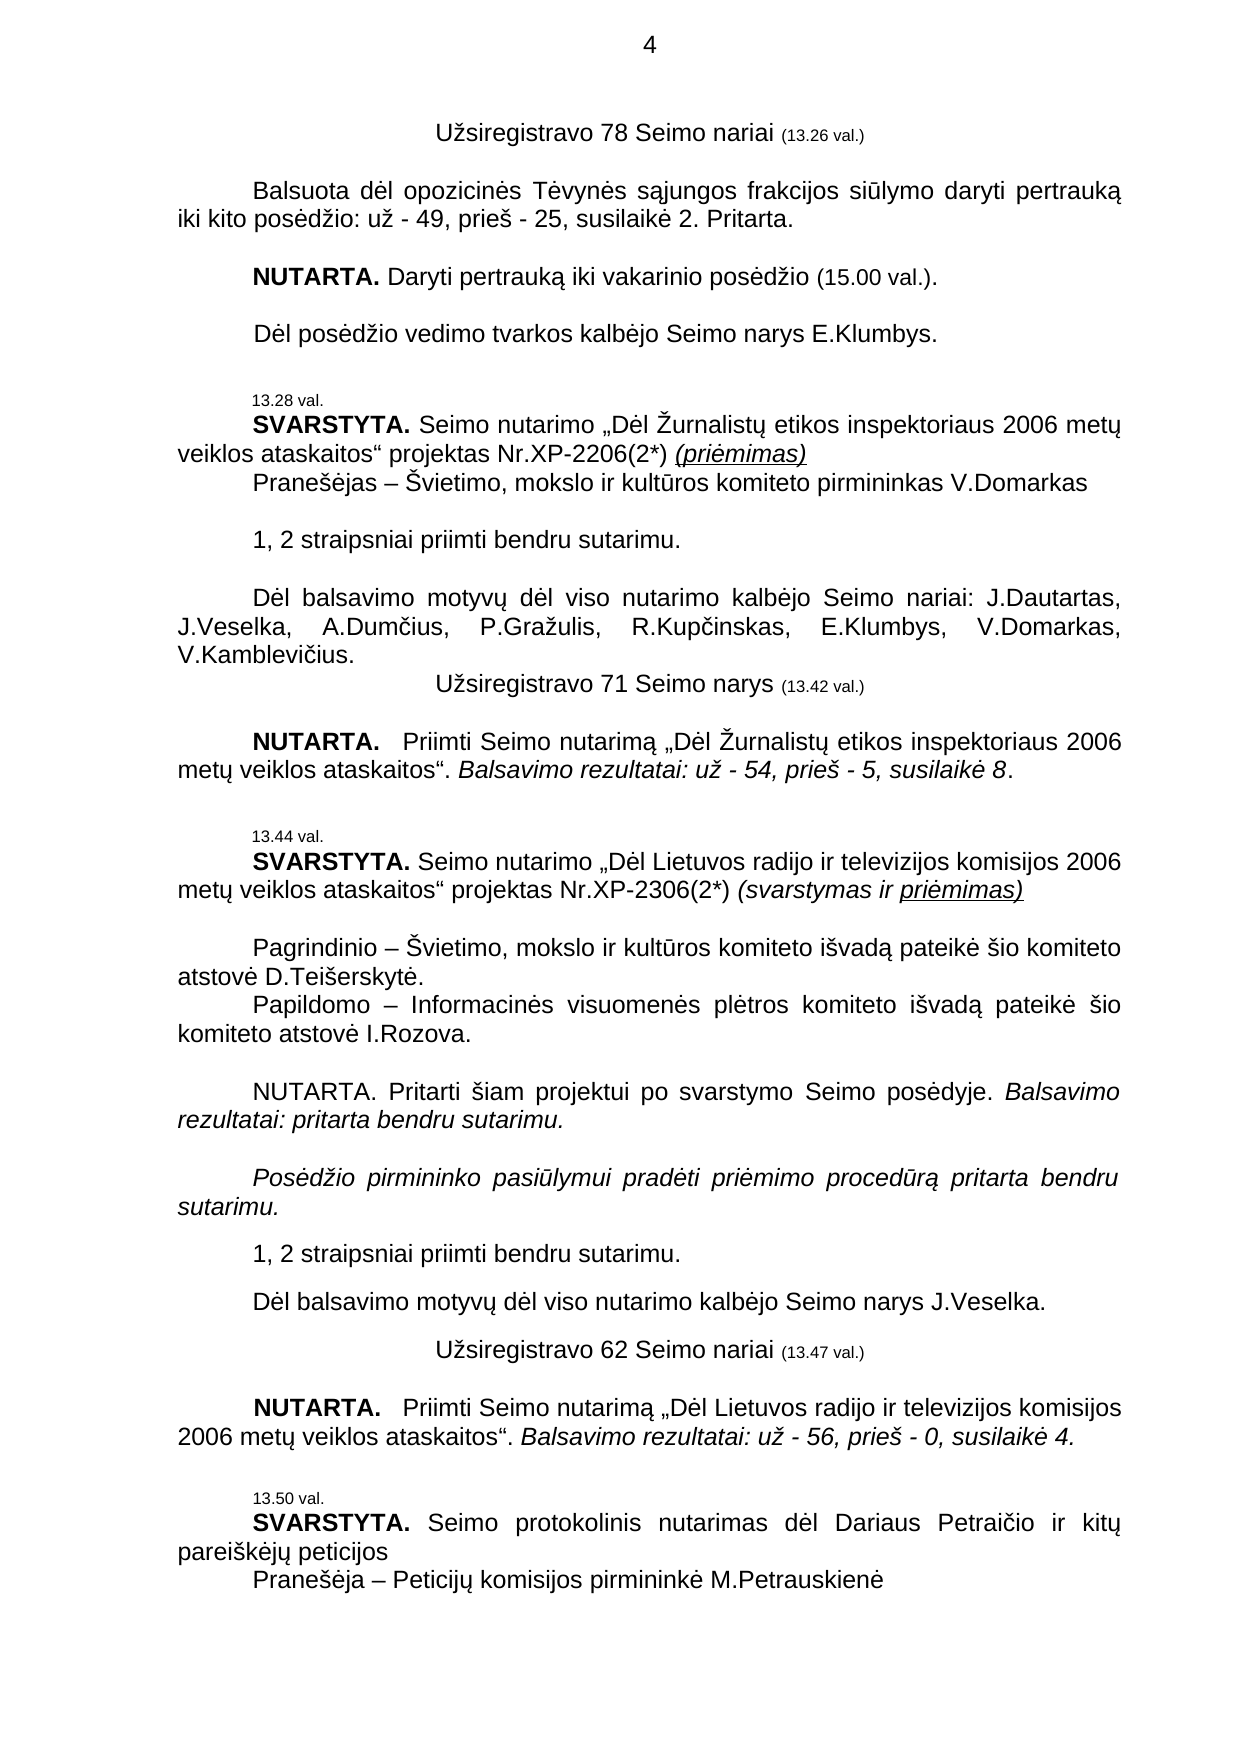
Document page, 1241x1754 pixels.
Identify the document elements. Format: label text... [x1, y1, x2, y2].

text Dėl balsavimo motyvų dėl viso nutarimo kalbėjo Seimo narys J.Veselka. [177, 1287, 1122, 1316]
text NUTARTA. Daryti pertrauką iki vakarinio posėdžio (15.00 val.). [177, 262, 1122, 291]
text Užsiregistravo 78 Seimo nariai (13.26 val.) [177, 118, 1122, 147]
text Dėl balsavimo motyvų dėl viso nutarimo kalbėjo Seimo nariai: J.Dautartas, J.Veselka, A.Dumčius, P.Gražulis, R.Kupčinskas, E.Klumbys, V.Domarkas, V.Kamblevičius. [177, 583, 1122, 669]
text SVARSTYTA. Seimo protokolinis nutarimas dėl Dariaus Petraičio ir kitų pareiškėjų peticijos [177, 1508, 1122, 1565]
text SVARSTYTA. Seimo nutarimo „Dėl Žurnalistų etikos inspektoriaus 2006 metų veiklos ataskaitos“ projektas Nr.XP-2206(2*) (priėmimas) [177, 410, 1122, 468]
text Užsiregistravo 71 Seimo narys (13.42 val.) [177, 669, 1122, 698]
text 13.50 val. [177, 1489, 1122, 1508]
text Dėl posėdžio vedimo tvarkos kalbėjo Seimo narys E.Klumbys. [177, 319, 1122, 348]
text Balsuota dėl opozicinės Tėvynės sąjungos frakcijos siūlymo daryti pertrauką iki kito posėdžio: už - 49, prieš - 25, susilaikė 2. Pritarta. [177, 176, 1122, 233]
text NUTARTA. Priimti Seimo nutarimą „Dėl Lietuvos radijo ir televizijos komisijos 2006 metų veiklos ataskaitos“. Balsavimo rezultatai: už - 56, prieš - 0, susilaikė 4. [177, 1393, 1122, 1450]
text Posėdžio pirmininko pasiūlymui pradėti priėmimo procedūrą pritarta bendru sutarimu. [177, 1163, 1122, 1220]
text 13.44 val. [177, 827, 1122, 846]
text Pranešėjas – Švietimo, mokslo ir kultūros komiteto pirmininkas V.Domarkas [177, 468, 1122, 497]
text SVARSTYTA. Seimo nutarimo „Dėl Lietuvos radijo ir televizijos komisijos 2006 metų veiklos ataskaitos“ projektas Nr.XP-2306(2*) (svarstymas ir priėmimas) [177, 846, 1122, 904]
text NUTARTA. Priimti Seimo nutarimą „Dėl Žurnalistų etikos inspektoriaus 2006 metų veiklos ataskaitos“. Balsavimo rezultatai: už - 54, prieš - 5, susilaikė 8. [177, 727, 1122, 784]
text Pranešėja – Peticijų komisijos pirmininkė M.Petrauskienė [177, 1565, 1122, 1594]
text Pagrindinio – Švietimo, mokslo ir kultūros komiteto išvadą pateikė šio komiteto atstovė D.Teišerskytė. [177, 933, 1122, 990]
text Papildomo – Informacinės visuomenės plėtros komiteto išvadą pateikė šio komiteto atstovė I.Rozova. [177, 990, 1122, 1048]
text NUTARTA. Pritarti šiam projektui po svarstymo Seimo posėdyje. Balsavimo rezultatai: pritarta bendru sutarimu. [177, 1076, 1122, 1134]
text 13.28 val. [177, 391, 1122, 410]
text 1, 2 straipsniai priimti bendru sutarimu. [177, 1239, 1122, 1268]
text Užsiregistravo 62 Seimo nariai (13.47 val.) [177, 1335, 1122, 1364]
text 1, 2 straipsniai priimti bendru sutarimu. [177, 525, 1122, 554]
